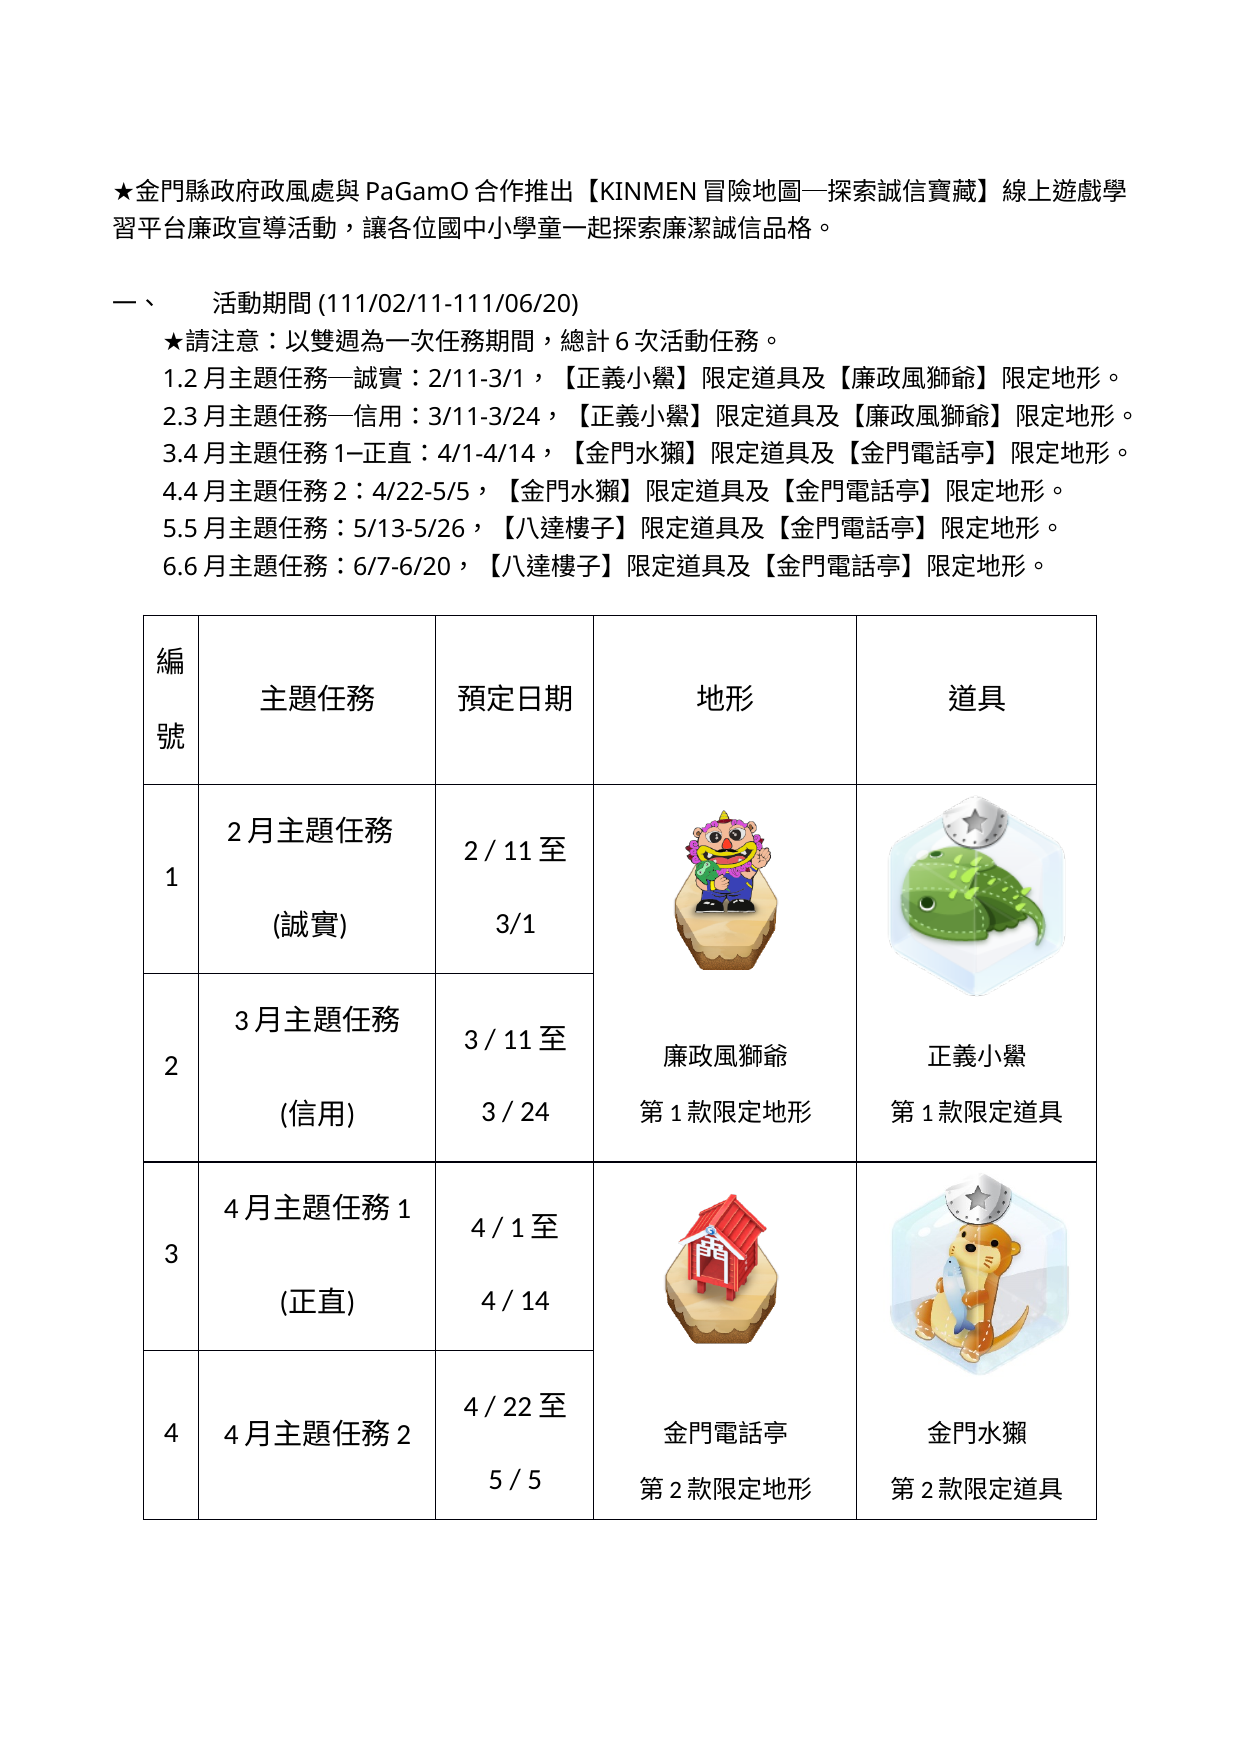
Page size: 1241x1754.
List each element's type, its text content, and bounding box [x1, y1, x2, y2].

table_cell 3 / 11至 3 / 24 [436, 974, 593, 1161]
list 6.6月主題任務：6/7-6/20，【八達樓子】限定道具及【金門電話亭】限定地形。 [162, 539, 1128, 577]
table_cell 4 [144, 1351, 198, 1519]
table_cell 4月主題任務1 (正直) [199, 1163, 435, 1350]
picture [872, 1168, 1080, 1380]
table_cell 2 [144, 974, 198, 1161]
list 5.5月主題任務：5/13-5/26，【八達樓子】限定道具及【金門電話亭】限定地形。 [162, 502, 1128, 539]
table_cell 1 [144, 785, 198, 973]
list 3.4月主題任務1─正直：4/1-4/14，【金門水獺】限定道具及【金門電話亭】限定地形。 [162, 427, 1128, 464]
table_header 道具 [857, 616, 1096, 784]
list 4.4月主題任務2：4/22-5/5，【金門水獺】限定道具及【金門電話亭】限定地形。 [162, 464, 1128, 502]
table_cell 2月主題任務 (誠實) [199, 785, 435, 973]
table_cell 4 / 22至 5 / 5 [436, 1351, 593, 1519]
table_cell 3月主題任務 (信用) [199, 974, 435, 1161]
list 活動期間 (111/02/11-111/06/20) [112, 277, 1128, 314]
table_cell 3 [144, 1163, 198, 1350]
table_cell 金門水獺 第2款限定道具 [857, 1163, 1096, 1519]
table_cell 4月主題任務2 [199, 1351, 435, 1519]
picture [620, 791, 831, 1001]
table_header 預定日期 [436, 616, 593, 784]
picture [871, 791, 1083, 1003]
table_cell 正義小鱟 第1款限定道具 [857, 785, 1096, 1161]
list 2.3月主題任務─信用：3/11-3/24，【正義小鱟】限定道具及【廉政風獅爺】限定地形。 [162, 389, 1128, 427]
list 1.2月主題任務─誠實：2/11-3/1，【正義小鱟】限定道具及【廉政風獅爺】限定地形。 [162, 352, 1128, 389]
table_cell 4 / 1至 4 / 14 [436, 1163, 593, 1350]
picture [605, 1168, 837, 1374]
table_cell 廉政風獅爺 第1款限定地形 [594, 785, 856, 1161]
list ★請注意：以雙週為一次任務期間，總計6次活動任務。 [162, 314, 1128, 352]
table_header 主題任務 [199, 616, 435, 784]
table_cell 金門電話亭 第2款限定地形 [594, 1163, 856, 1519]
table_header 地形 [594, 616, 856, 784]
table_header 編號 [144, 616, 198, 784]
text ★金門縣政府政風處與PaGamO合作推出【KINMEN冒險地圖─探索誠信寶藏】線上遊戲學習平台廉政宣導活動，讓各位國中小學童一起探索廉潔誠信品格。 [112, 164, 1128, 239]
table_cell 2 / 11至 3/1 [436, 785, 593, 973]
